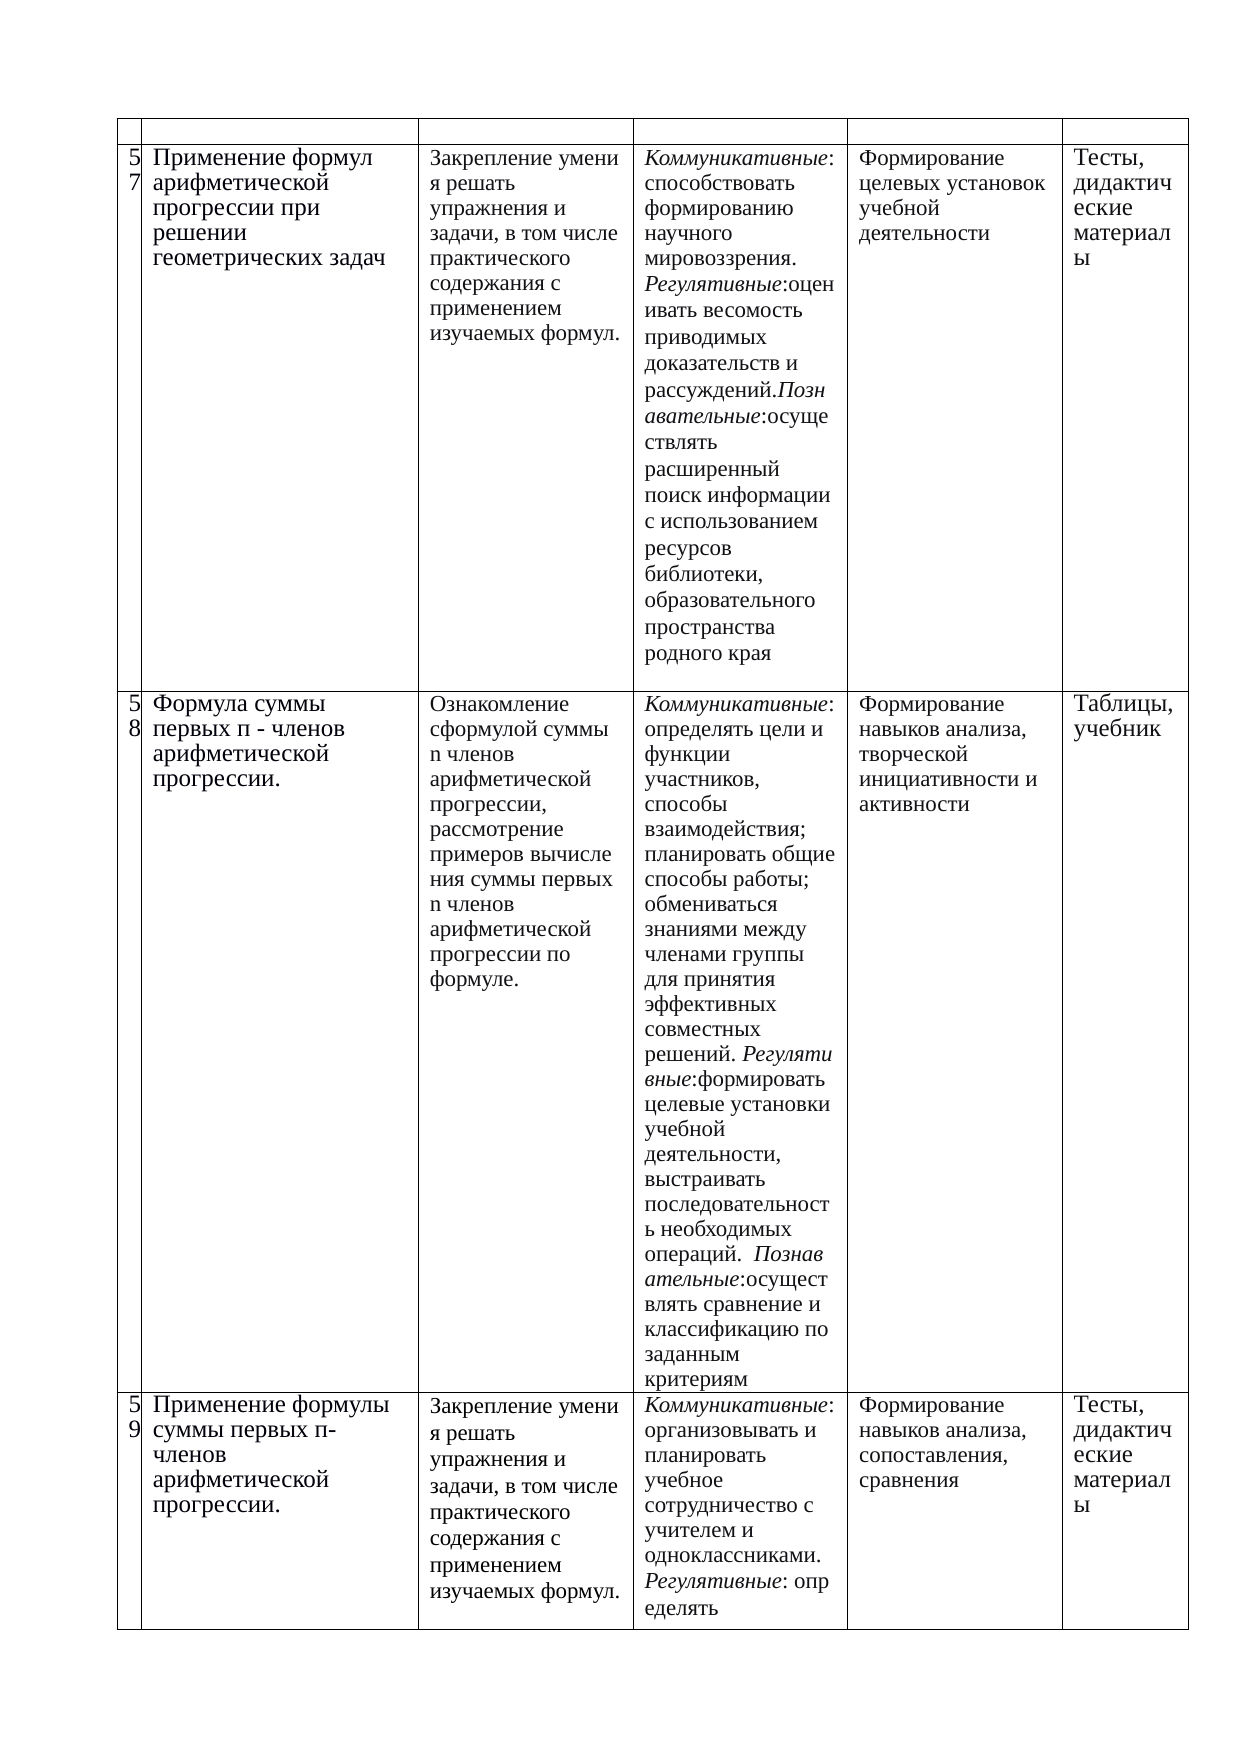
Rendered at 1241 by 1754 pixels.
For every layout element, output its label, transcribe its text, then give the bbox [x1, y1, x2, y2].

table_cell 59 [118, 1393, 141, 1628]
table_cell Таблицы, учебник [1063, 692, 1188, 1392]
table_cell [848, 119, 1062, 144]
table_cell [1063, 119, 1188, 144]
table_cell 57 [118, 145, 141, 691]
table_cell Ознакомление сформулой суммы n членов арифметической прогрессии, рассмотрение примеров вычисления суммы первых n членов арифметической прогрессии по формуле. [419, 692, 633, 1392]
table_cell Коммуникативные: определять цели и функции участников, способы взаимодействия; планировать общие способы работы; обмениваться знаниями между членами группы для принятия эффективных совместных решений. Регулятивные:формировать целевые установки учебной деятельности, выстраивать последовательность необходимых операций. Познавательные:осуществлять сравнение и классификацию по заданным критериям [634, 692, 847, 1392]
table_cell [118, 119, 141, 144]
table_cell Формирование навыков анализа, творческой инициативности и активности [848, 692, 1062, 1392]
table_cell Применение формул арифметической прогрессии при решении геометрических задач [142, 145, 418, 691]
table_cell [142, 119, 418, 144]
table_cell Формула суммы первых п - членов арифметической прогрессии. [142, 692, 418, 1392]
table_cell [419, 119, 633, 144]
table_cell 58 [118, 692, 141, 1392]
table_cell Тесты, дидактические материалы [1063, 145, 1188, 691]
table_cell Закрепление умения решать упражнения и задачи, в том числе практического содержания с применением изучаемых формул. [419, 145, 633, 691]
table_cell Коммуникативные:организовывать и планировать учебное сотрудничество с учителем и одноклассниками. Регулятивные: определять [634, 1393, 847, 1628]
table_cell Закрепление умения решать упражнения и задачи, в том числе практического содержания с применением изучаемых формул. [419, 1393, 633, 1628]
table_cell Коммуникативные: способствовать формированию научного мировоззрения. Регулятивные:оценивать весомость приводимых доказательств и рассуждений.Познавательные:осуществлять расширенный поиск информации с использованием ресурсов библиотеки, образовательного пространства родного края [634, 145, 847, 691]
table_cell Формирование навыков анализа, сопоставления, сравнения [848, 1393, 1062, 1628]
table_cell Формирование целевых установок учебной деятельности [848, 145, 1062, 691]
table_cell Применение формулы суммы первых п- членов арифметической прогрессии. [142, 1393, 418, 1628]
table_cell Тесты, дидактические материалы [1063, 1393, 1188, 1628]
